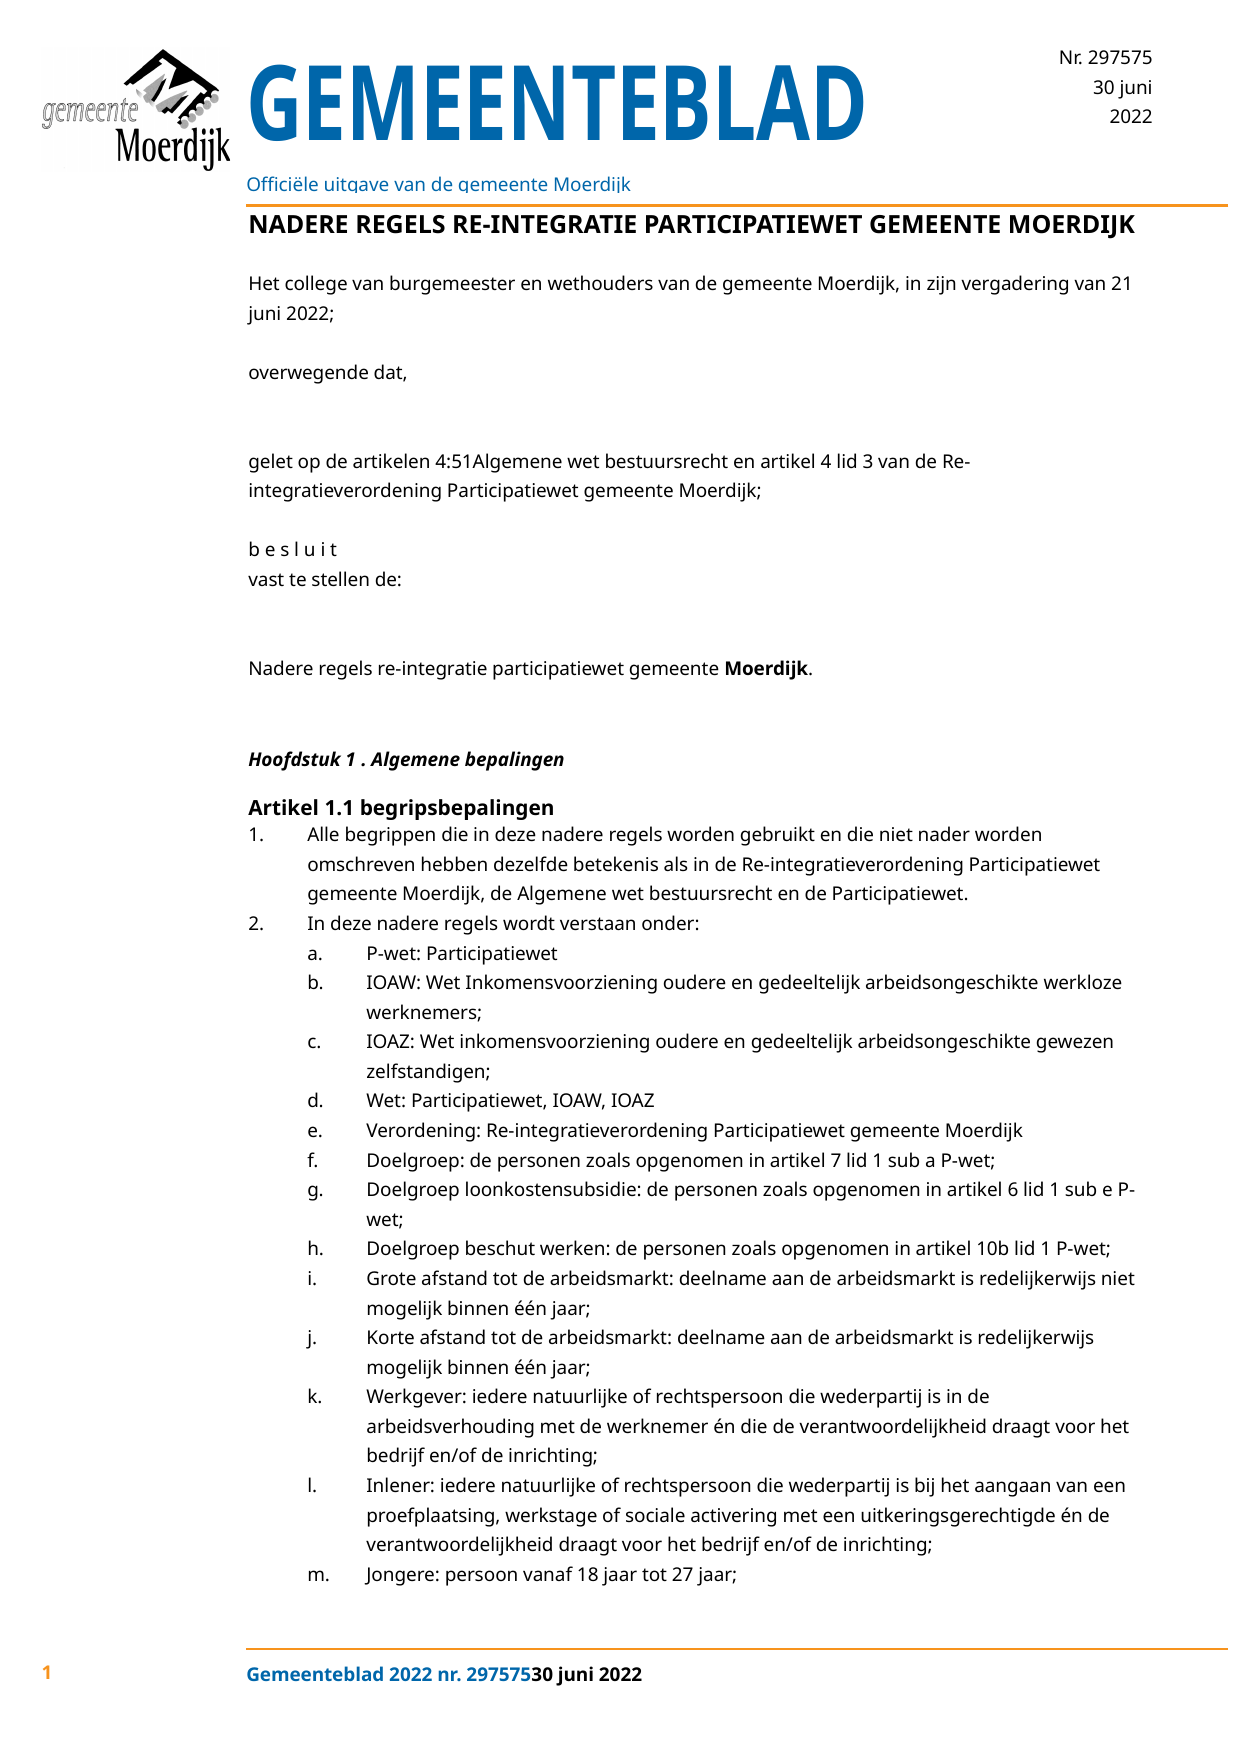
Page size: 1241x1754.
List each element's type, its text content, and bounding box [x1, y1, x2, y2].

text NADERE REGELS RE-INTEGRATIE PARTICIPATIEWET GEMEENTE MOERDIJK [248, 207, 1152, 241]
list P-wet: Participatiewet [307, 940, 1152, 965]
list Werkgever: iedere natuurlijke of rechtspersoon die wederpartij is in de arbeidsverhouding met de werknemer én die de verantwoordelijkheid draagt voor het bedrijf en/of de inrichting; [307, 1383, 1152, 1468]
list Verordening: Re-integratieverordening Participatiewet gemeente Moerdijk [307, 1117, 1152, 1143]
text b e s l u i t [248, 537, 1152, 562]
text Artikel 1.1 begripsbepalingen [248, 793, 1152, 821]
text Het college van burgemeester en wethouders van de gemeente Moerdijk, in zijn vergadering van 21 juni 2022; [248, 270, 1152, 326]
text gelet op de artikelen 4:51Algemene wet bestuursrecht en artikel 4 lid 3 van de Re-integratieverordening Participatiewet gemeente Moerdijk; [248, 448, 1152, 503]
list Grote afstand tot de arbeidsmarkt: deelname aan de arbeidsmarkt is redelijkerwijs niet mogelijk binnen één jaar; [307, 1265, 1152, 1320]
list In deze nadere regels wordt verstaan onder: [248, 910, 1152, 936]
text Hoofdstuk 1 . Algemene bepalingen [248, 744, 1152, 772]
list Doelgroep: de personen zoals opgenomen in artikel 7 lid 1 sub a P-wet; [307, 1147, 1152, 1172]
list IOAZ: Wet inkomensvoorziening oudere en gedeeltelijk arbeidsongeschikte gewezen zelfstandigen; [307, 1028, 1152, 1084]
list Alle begrippen die in deze nadere regels worden gebruikt en die niet nader worden omschreven hebben dezelfde betekenis als in de Re-integratieverordening Participatiewet gemeente Moerdijk, de Algemene wet bestuursrecht en de Participatiewet. [248, 821, 1152, 906]
picture [41, 47, 231, 172]
list Jongere: persoon vanaf 18 jaar tot 27 jaar; [307, 1561, 1152, 1587]
list Doelgroep loonkostensubsidie: de personen zoals opgenomen in artikel 6 lid 1 sub e P-wet; [307, 1176, 1152, 1232]
list Doelgroep beschut werken: de personen zoals opgenomen in artikel 10b lid 1 P-wet; [307, 1236, 1152, 1261]
list Korte afstand tot de arbeidsmarkt: deelname aan de arbeidsmarkt is redelijkerwijs mogelijk binnen één jaar; [307, 1324, 1152, 1379]
text vast te stellen de: [248, 566, 1152, 592]
list IOAW: Wet Inkomensvoorziening oudere en gedeeltelijk arbeidsongeschikte werkloze werknemers; [307, 969, 1152, 1024]
text Nadere regels re-integratie participatiewet gemeente Moerdijk. [248, 655, 1152, 681]
text overwegende dat, [248, 359, 1152, 385]
list Inlener: iedere natuurlijke of rechtspersoon die wederpartij is bij het aangaan van een proefplaatsing, werkstage of sociale activering met een uitkeringsgerechtigde én de verantwoordelijkheid draagt voor het bedrijf en/of de inrichting; [307, 1472, 1152, 1557]
list Wet: Participatiewet, IOAW, IOAZ [307, 1088, 1152, 1113]
